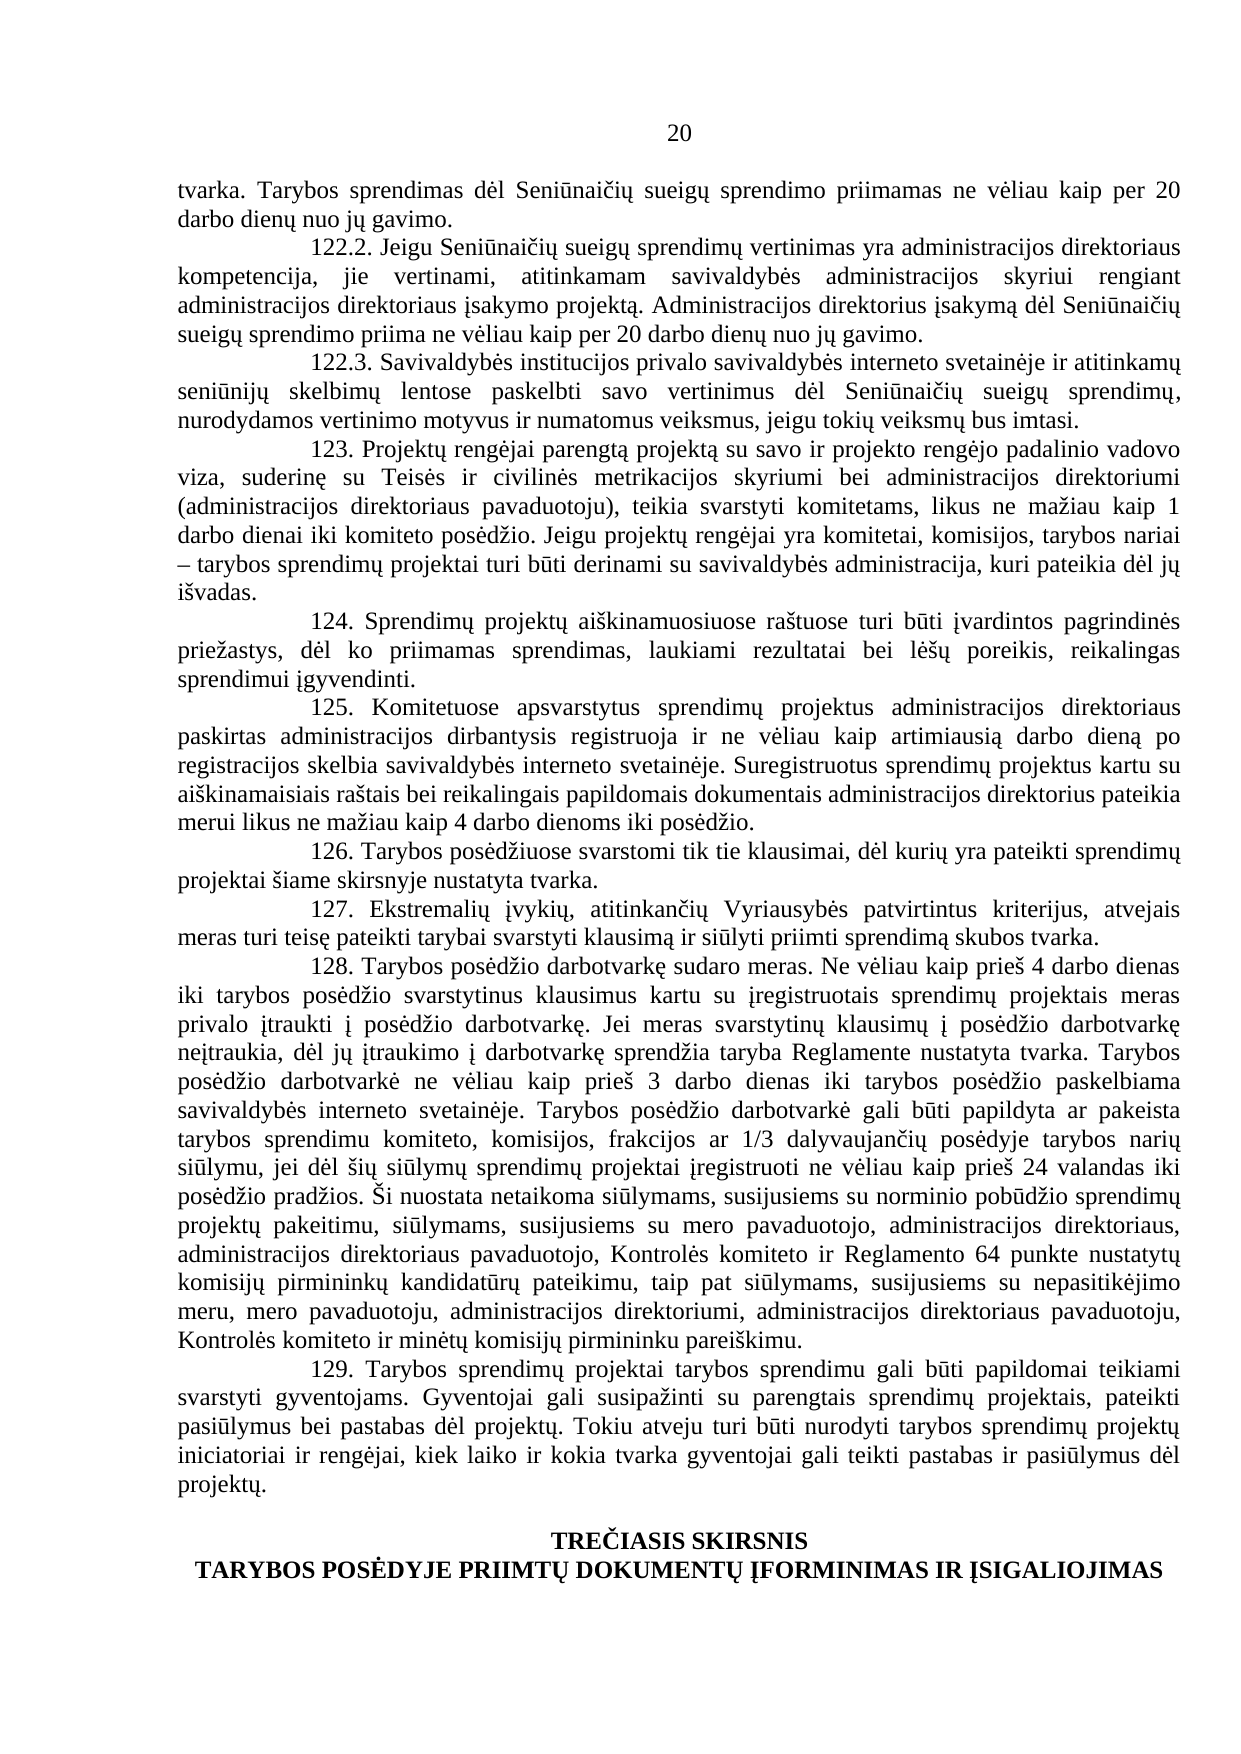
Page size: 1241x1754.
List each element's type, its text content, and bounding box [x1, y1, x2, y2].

text 124. Sprendimų projektų aiškinamuosiuose raštuose turi būti įvardintos pagrindinės priežastys, dėl ko priimamas sprendimas, laukiami rezultatai bei lėšų poreikis, reikalingas sprendimui įgyvendinti. [177, 606, 1181, 692]
text 127. Ekstremalių įvykių, atitinkančių Vyriausybės patvirtintus kriterijus, atvejais meras turi teisę pateikti tarybai svarstyti klausimą ir siūlyti priimti sprendimą skubos tvarka. [177, 894, 1181, 951]
text 128. Tarybos posėdžio darbotvarkę sudaro meras. Ne vėliau kaip prieš 4 darbo dienas iki tarybos posėdžio svarstytinus klausimus kartu su įregistruotais sprendimų projektais meras privalo įtraukti į posėdžio darbotvarkę. Jei meras svarstytinų klausimų į posėdžio darbotvarkę neįtraukia, dėl jų įtraukimo į darbotvarkę sprendžia taryba Reglamente nustatyta tvarka. Tarybos posėdžio darbotvarkė ne vėliau kaip prieš 3 darbo dienas iki tarybos posėdžio paskelbiama savivaldybės interneto svetainėje. Tarybos posėdžio darbotvarkė gali būti papildyta ar pakeista tarybos sprendimu komiteto, komisijos, frakcijos ar 1/3 dalyvaujančių posėdyje tarybos narių siūlymu, jei dėl šių siūlymų sprendimų projektai įregistruoti ne vėliau kaip prieš 24 valandas iki posėdžio pradžios. Ši nuostata netaikoma siūlymams, susijusiems su norminio pobūdžio sprendimų projektų pakeitimu, siūlymams, susijusiems su mero pavaduotojo, administracijos direktoriaus, administracijos direktoriaus pavaduotojo, Kontrolės komiteto ir Reglamento 64 punkte nustatytų komisijų pirmininkų kandidatūrų pateikimu, taip pat siūlymams, susijusiems su nepasitikėjimo meru, mero pavaduotoju, administracijos direktoriumi, administracijos direktoriaus pavaduotoju, Kontrolės komiteto ir minėtų komisijų pirmininku pareiškimu. [177, 951, 1181, 1354]
text 122.3. Savivaldybės institucijos privalo savivaldybės interneto svetainėje ir atitinkamų seniūnijų skelbimų lentose paskelbti savo vertinimus dėl Seniūnaičių sueigų sprendimų, nurodydamos vertinimo motyvus ir numatomus veiksmus, jeigu tokių veiksmų bus imtasi. [177, 347, 1181, 434]
text TARYBOS POSĖDYJE PRIIMTŲ DOKUMENTŲ ĮFORMINIMAS IR ĮSIGALIOJIMAS [177, 1555, 1181, 1584]
text 125. Komitetuose apsvarstytus sprendimų projektus administracijos direktoriaus paskirtas administracijos dirbantysis registruoja ir ne vėliau kaip artimiausią darbo dieną po registracijos skelbia savivaldybės interneto svetainėje. Suregistruotus sprendimų projektus kartu su aiškinamaisiais raštais bei reikalingais papildomais dokumentais administracijos direktorius pateikia merui likus ne mažiau kaip 4 darbo dienoms iki posėdžio. [177, 692, 1181, 836]
text 129. Tarybos sprendimų projektai tarybos sprendimu gali būti papildomai teikiami svarstyti gyventojams. Gyventojai gali susipažinti su parengtais sprendimų projektais, pateikti pasiūlymus bei pastabas dėl projektų. Tokiu atveju turi būti nurodyti tarybos sprendimų projektų iniciatoriai ir rengėjai, kiek laiko ir kokia tvarka gyventojai gali teikti pastabas ir pasiūlymus dėl projektų. [177, 1354, 1181, 1497]
text TREČIASIS SKIRSNIS [177, 1526, 1181, 1555]
text 123. Projektų rengėjai parengtą projektą su savo ir projekto rengėjo padalinio vadovo viza, suderinę su Teisės ir civilinės metrikacijos skyriumi bei administracijos direktoriumi (administracijos direktoriaus pavaduotoju), teikia svarstyti komitetams, likus ne mažiau kaip 1 darbo dienai iki komiteto posėdžio. Jeigu projektų rengėjai yra komitetai, komisijos, tarybos nariai – tarybos sprendimų projektai turi būti derinami su savivaldybės administracija, kuri pateikia dėl jų išvadas. [177, 434, 1181, 606]
text 126. Tarybos posėdžiuose svarstomi tik tie klausimai, dėl kurių yra pateikti sprendimų projektai šiame skirsnyje nustatyta tvarka. [177, 836, 1181, 894]
text tvarka. Tarybos sprendimas dėl Seniūnaičių sueigų sprendimo priimamas ne vėliau kaip per 20 darbo dienų nuo jų gavimo. [177, 175, 1181, 232]
text 122.2. Jeigu Seniūnaičių sueigų sprendimų vertinimas yra administracijos direktoriaus kompetencija, jie vertinami, atitinkamam savivaldybės administracijos skyriui rengiant administracijos direktoriaus įsakymo projektą. Administracijos direktorius įsakymą dėl Seniūnaičių sueigų sprendimo priima ne vėliau kaip per 20 darbo dienų nuo jų gavimo. [177, 232, 1181, 347]
